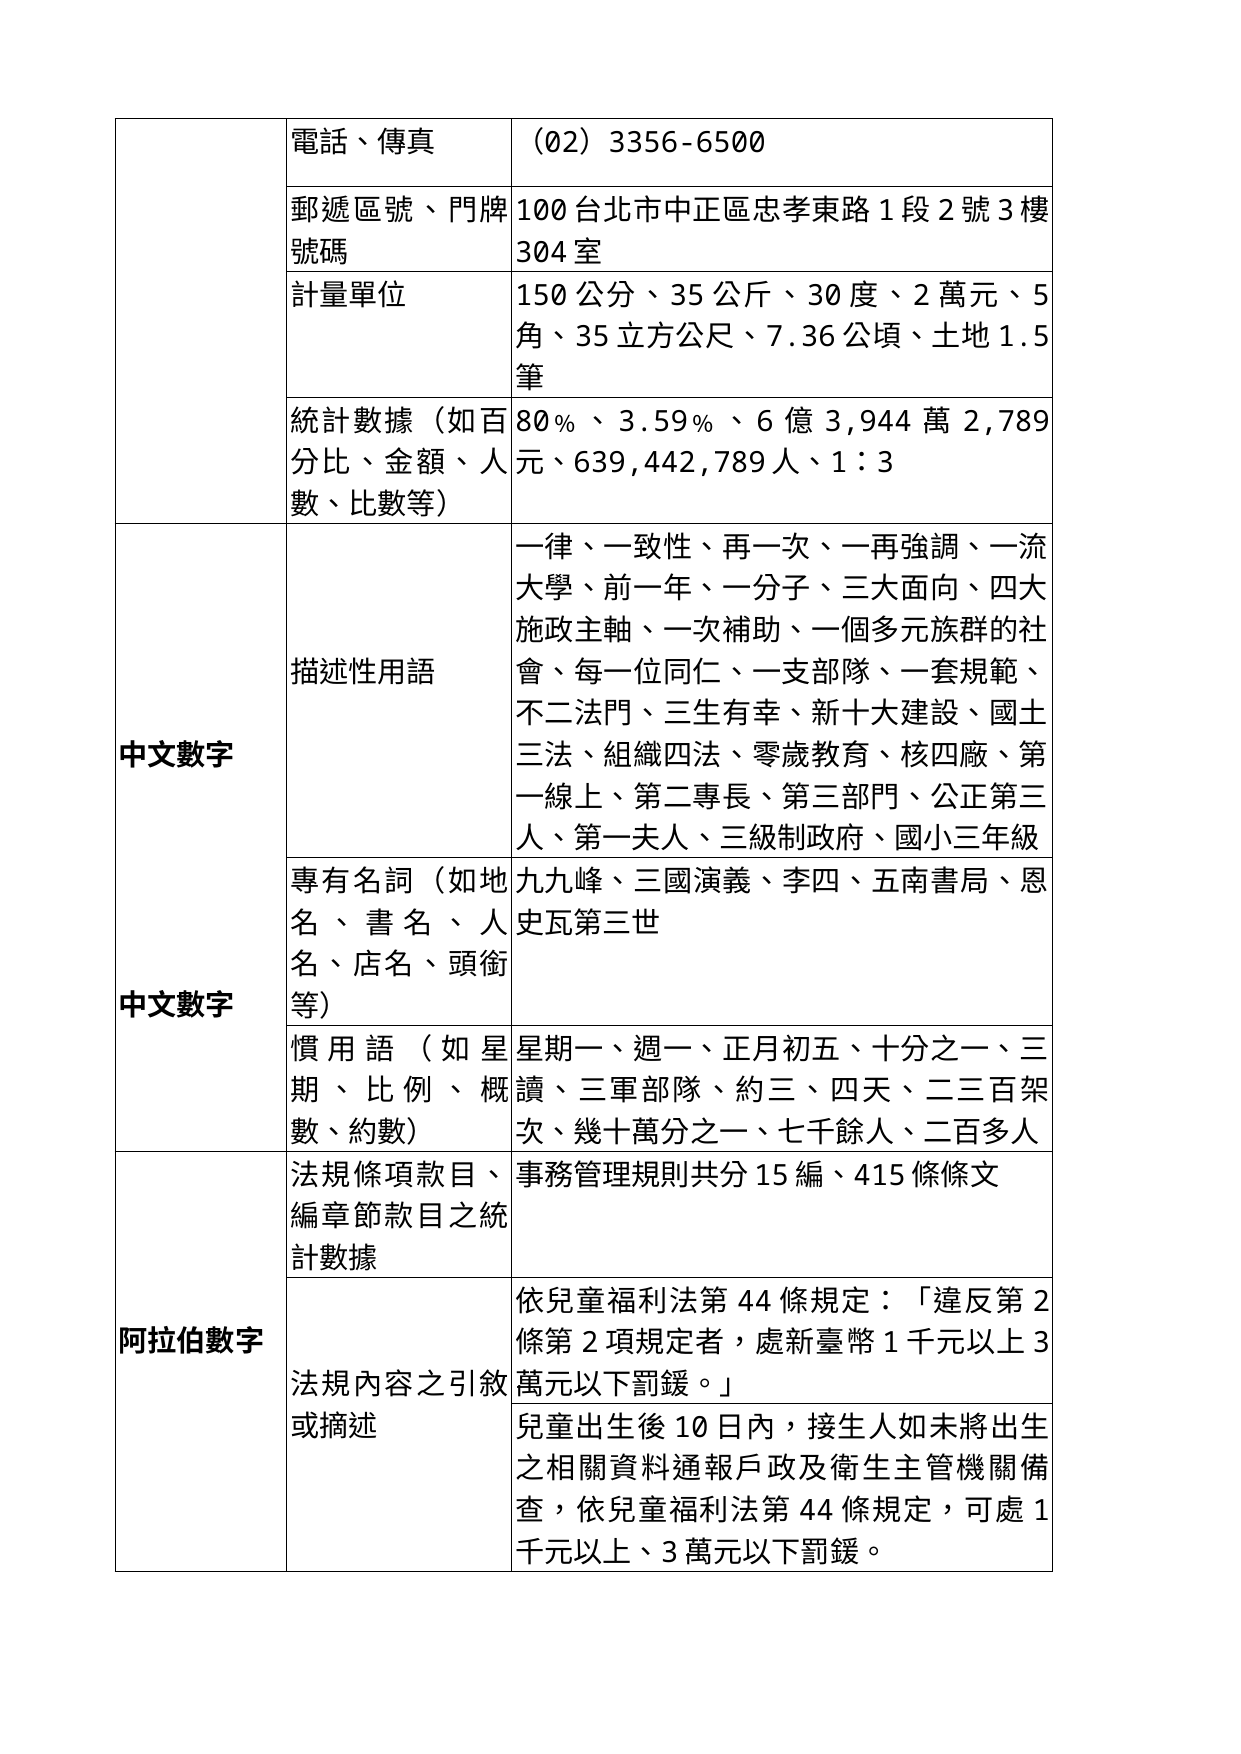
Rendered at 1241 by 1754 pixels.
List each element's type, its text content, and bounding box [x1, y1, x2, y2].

table_cell 一律、一致性、再一次、一再強調、一流大學、前一年、一分子、三大面向、四大施政主軸、一次補助、一個多元族群的社會、每一位同仁、一支部隊、一套規範、不二法門、三生有幸、新十大建設、國土三法、組織四法、零歲教育、核四廠、第一線上、第二專長、第三部門、公正第三人、第一夫人、三級制政府、國小三年級 [512, 524, 1052, 857]
table_cell 阿拉伯數字 [116, 1152, 286, 1571]
table_cell 慣用語（如星期、比例、概數、約數） [287, 1026, 511, 1151]
table_cell 郵遞區號、門牌號碼 [287, 187, 511, 271]
table_cell 專有名詞（如地名、書名、人名、店名、頭銜等） [287, 858, 511, 1025]
table_cell 100台北市中正區忠孝東路1段2號3樓304室 [512, 187, 1052, 271]
table_cell 描述性用語 [287, 524, 511, 857]
table_cell 統計數據（如百分比、金額、人數、比數等） [287, 398, 511, 523]
table_cell 計量單位 [287, 272, 511, 397]
table_cell 依兒童福利法第44條規定：「違反第2條第2項規定者，處新臺幣1千元以上3萬元以下罰鍰。」 [512, 1278, 1052, 1403]
table_cell 法規條項款目、編章節款目之統計數據 [287, 1152, 511, 1277]
table_cell 事務管理規則共分15編、415條條文 [512, 1152, 1052, 1277]
table_cell 星期一、週一、正月初五、十分之一、三讀、三軍部隊、約三、四天、二三百架次、幾十萬分之一、七千餘人、二百多人 [512, 1026, 1052, 1151]
table_cell 中文數字 中文數字 [116, 524, 286, 1151]
table_cell 法規內容之引敘或摘述 [287, 1278, 511, 1571]
table_cell 150公分、35公斤、30度、2萬元、5角、35立方公尺、7.36公頃、土地1.5筆 [512, 272, 1052, 397]
table_cell 九九峰、三國演義、李四、五南書局、恩史瓦第三世 [512, 858, 1052, 1025]
table_cell （02）3356-6500 [512, 119, 1052, 186]
table_cell 兒童出生後10日內，接生人如未將出生之相關資料通報戶政及衛生主管機關備查，依兒童福利法第44條規定，可處1千元以上、3萬元以下罰鍰。 [512, 1404, 1052, 1571]
table_cell 80﹪、3.59﹪、6億3,944萬2,789元、639,442,789人、1：3 [512, 398, 1052, 523]
table_cell 電話、傳真 [287, 119, 511, 186]
table_cell [116, 119, 286, 523]
